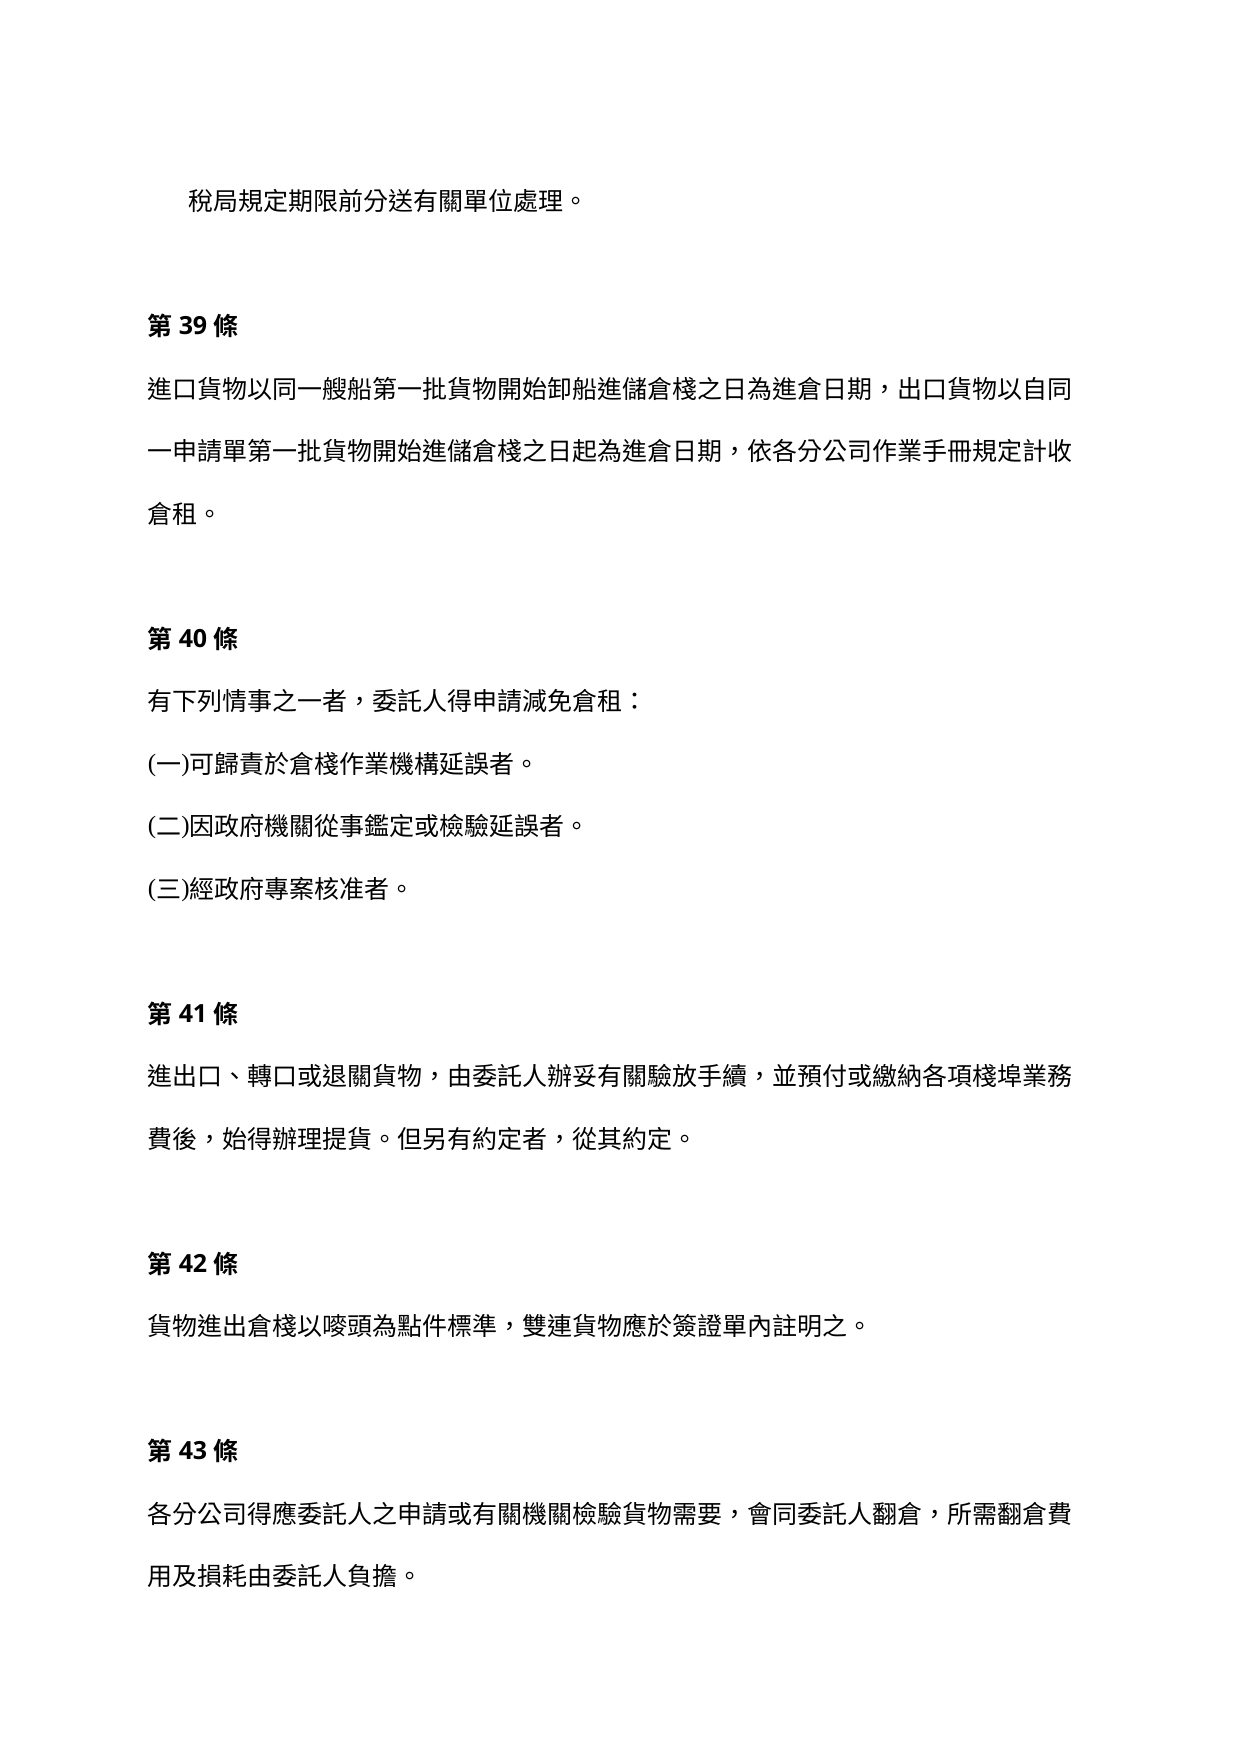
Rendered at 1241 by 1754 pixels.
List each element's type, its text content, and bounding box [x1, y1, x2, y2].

text 第 41 條 [148, 971, 1092, 1033]
text 進出口、轉口或退關貨物，由委託人辦妥有關驗放手續，並預付或繳納各項棧埠業務費後，始得辦理提貨。但另有約定者，從其約定。 [148, 1033, 1092, 1158]
text (二)因政府機關從事鑑定或檢驗延誤者。 [148, 783, 1092, 846]
text 第 40 條 [148, 596, 1092, 658]
text 第 42 條 [148, 1221, 1092, 1283]
text 有下列情事之一者，委託人得申請減免倉租： [148, 658, 1092, 721]
text 第 39 條 [148, 283, 1092, 346]
text 進口貨物以同一艘船第一批貨物開始卸船進儲倉棧之日為進倉日期，出口貨物以自同一申請單第一批貨物開始進儲倉棧之日起為進倉日期，依各分公司作業手冊規定計收倉租。 [148, 346, 1092, 533]
text 第 43 條 [148, 1408, 1092, 1471]
text 稅局規定期限前分送有關單位處理。 [148, 158, 1092, 221]
text 貨物進出倉棧以嘜頭為點件標準，雙連貨物應於簽證單內註明之。 [148, 1283, 1092, 1346]
text (一)可歸責於倉棧作業機構延誤者。 [148, 721, 1092, 783]
text (三)經政府專案核准者。 [148, 846, 1092, 908]
text 各分公司得應委託人之申請或有關機關檢驗貨物需要，會同委託人翻倉，所需翻倉費用及損耗由委託人負擔。 [148, 1471, 1092, 1596]
